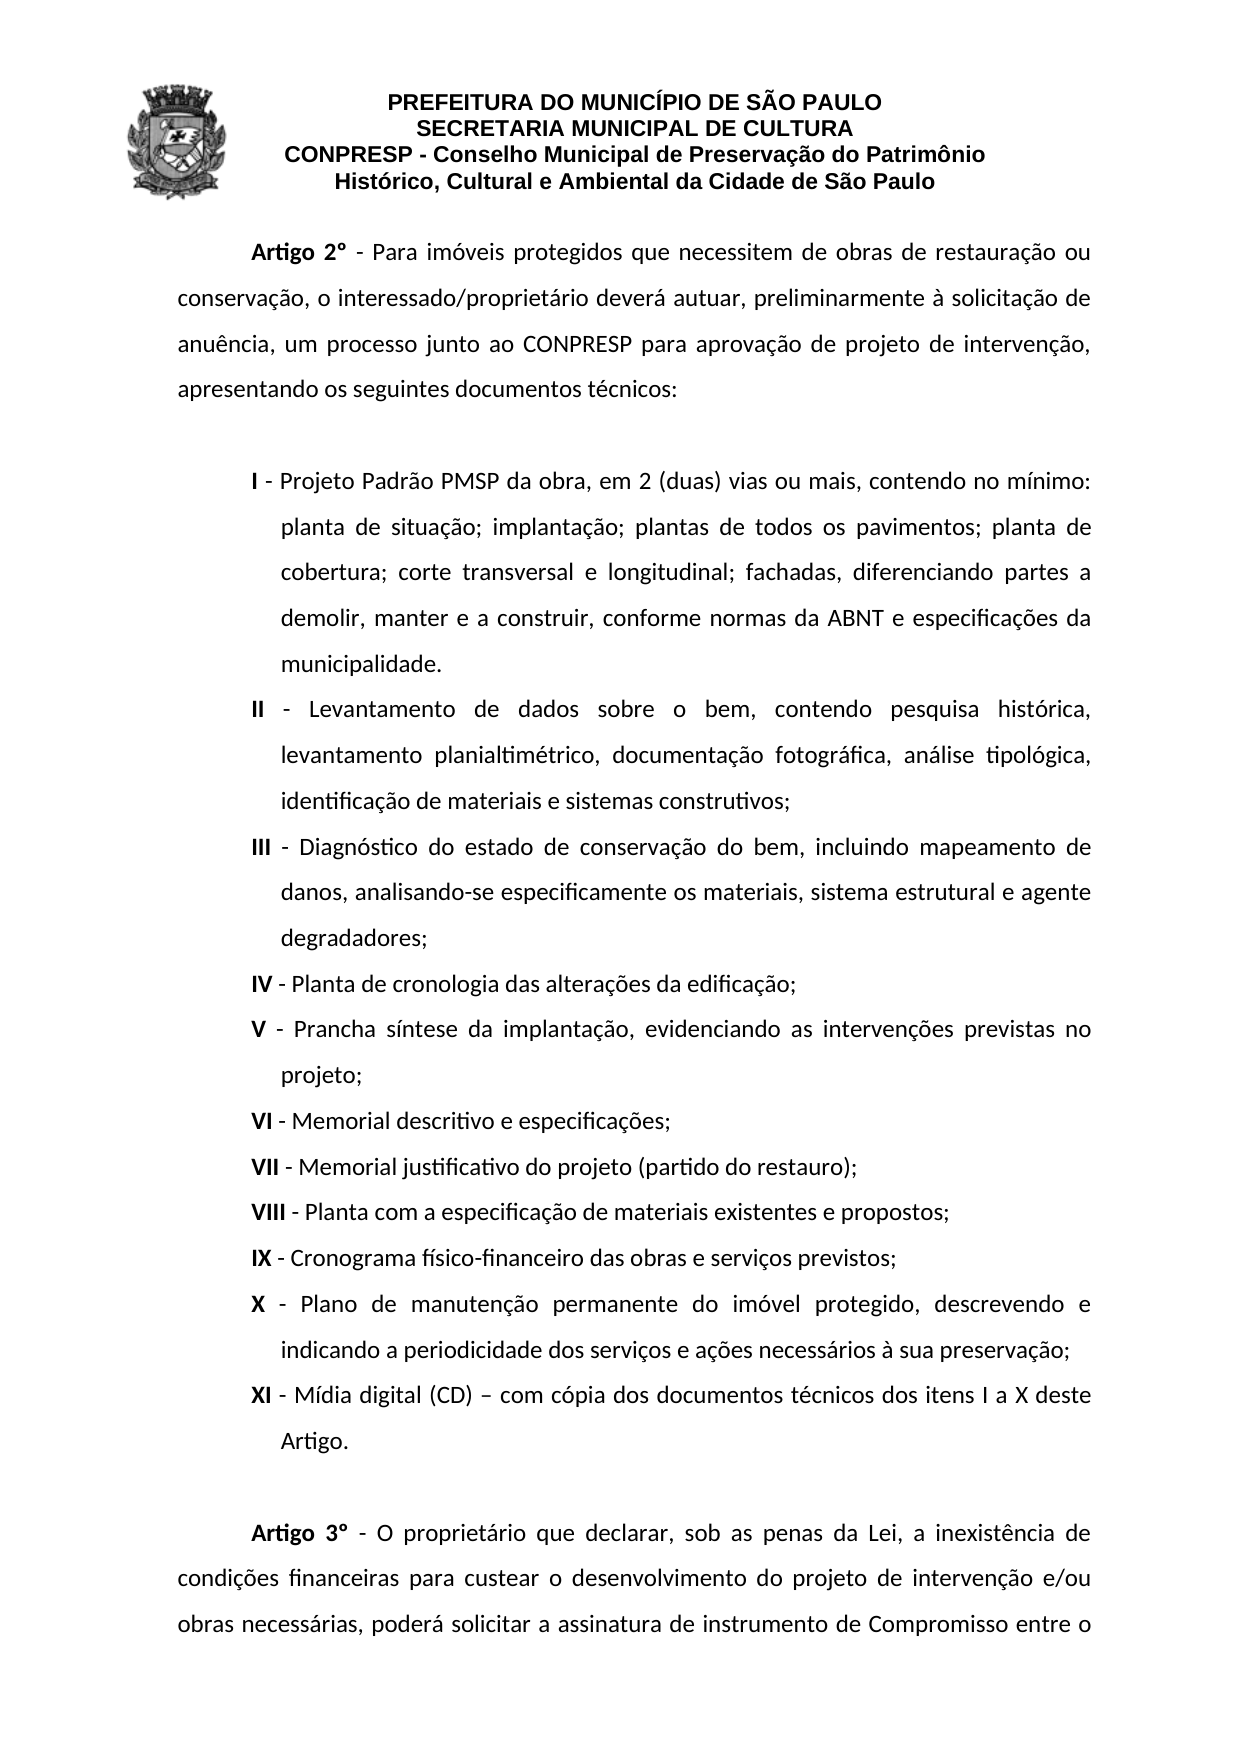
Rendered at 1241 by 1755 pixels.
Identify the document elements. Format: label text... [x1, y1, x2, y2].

list VI - Memorial descritivo e especificações; [251, 1105, 1093, 1136]
list IV - Planta de cronologia das alterações da edificação; [251, 968, 1093, 998]
list VII - Memorial justificativo do projeto (partido do restauro); [251, 1151, 1093, 1181]
list VIII - Planta com a especificação de materiais existentes e propostos; [251, 1197, 1093, 1227]
list IX - Cronograma físico-financeiro das obras e serviços previstos; [251, 1242, 1093, 1273]
text Artigo 3º - O proprietário que declarar, sob as penas da Lei, a inexistência de condições financeiras para custear o desenvolvimento do projeto de intervenção e/ou obras necessárias, poderá solicitar a assinatura de instrumento de Compromisso entre o [177, 1517, 1093, 1639]
text Artigo 2º - Para imóveis protegidos que necessitem de obras de restauração ou conservação, o interessado/proprietário deverá autuar, preliminarmente à solicitação de anuência, um processo junto ao CONPRESP para aprovação de projeto de intervenção, apresentando os seguintes documentos técnicos: [177, 236, 1093, 404]
list II - Levantamento de dados sobre o bem, contendo pesquisa histórica, levantamento planialtimétrico, documentação fotográfica, análise tipológica, identificação de materiais e sistemas construtivos; [251, 693, 1093, 816]
list III - Diagnóstico do estado de conservação do bem, incluindo mapeamento de danos, analisando-se especificamente os materiais, sistema estrutural e agente degradadores; [251, 831, 1093, 953]
list V - Prancha síntese da implantação, evidenciando as intervenções previstas no projeto; [251, 1014, 1093, 1090]
list I - Projeto Padrão PMSP da obra, em 2 (duas) vias ou mais, contendo no mínimo: planta de situação; implantação; plantas de todos os pavimentos; planta de cobertura; corte transversal e longitudinal; fachadas, diferenciando partes a demolir, manter e a construir, conforme normas da ABNT e especificações da municipalidade. [251, 465, 1093, 678]
list XI - Mídia digital (CD) – com cópia dos documentos técnicos dos itens I a X deste Artigo. [251, 1379, 1093, 1456]
list X - Plano de manutenção permanente do imóvel protegido, descrevendo e indicando a periodicidade dos serviços e ações necessários à sua preservação; [251, 1288, 1093, 1364]
